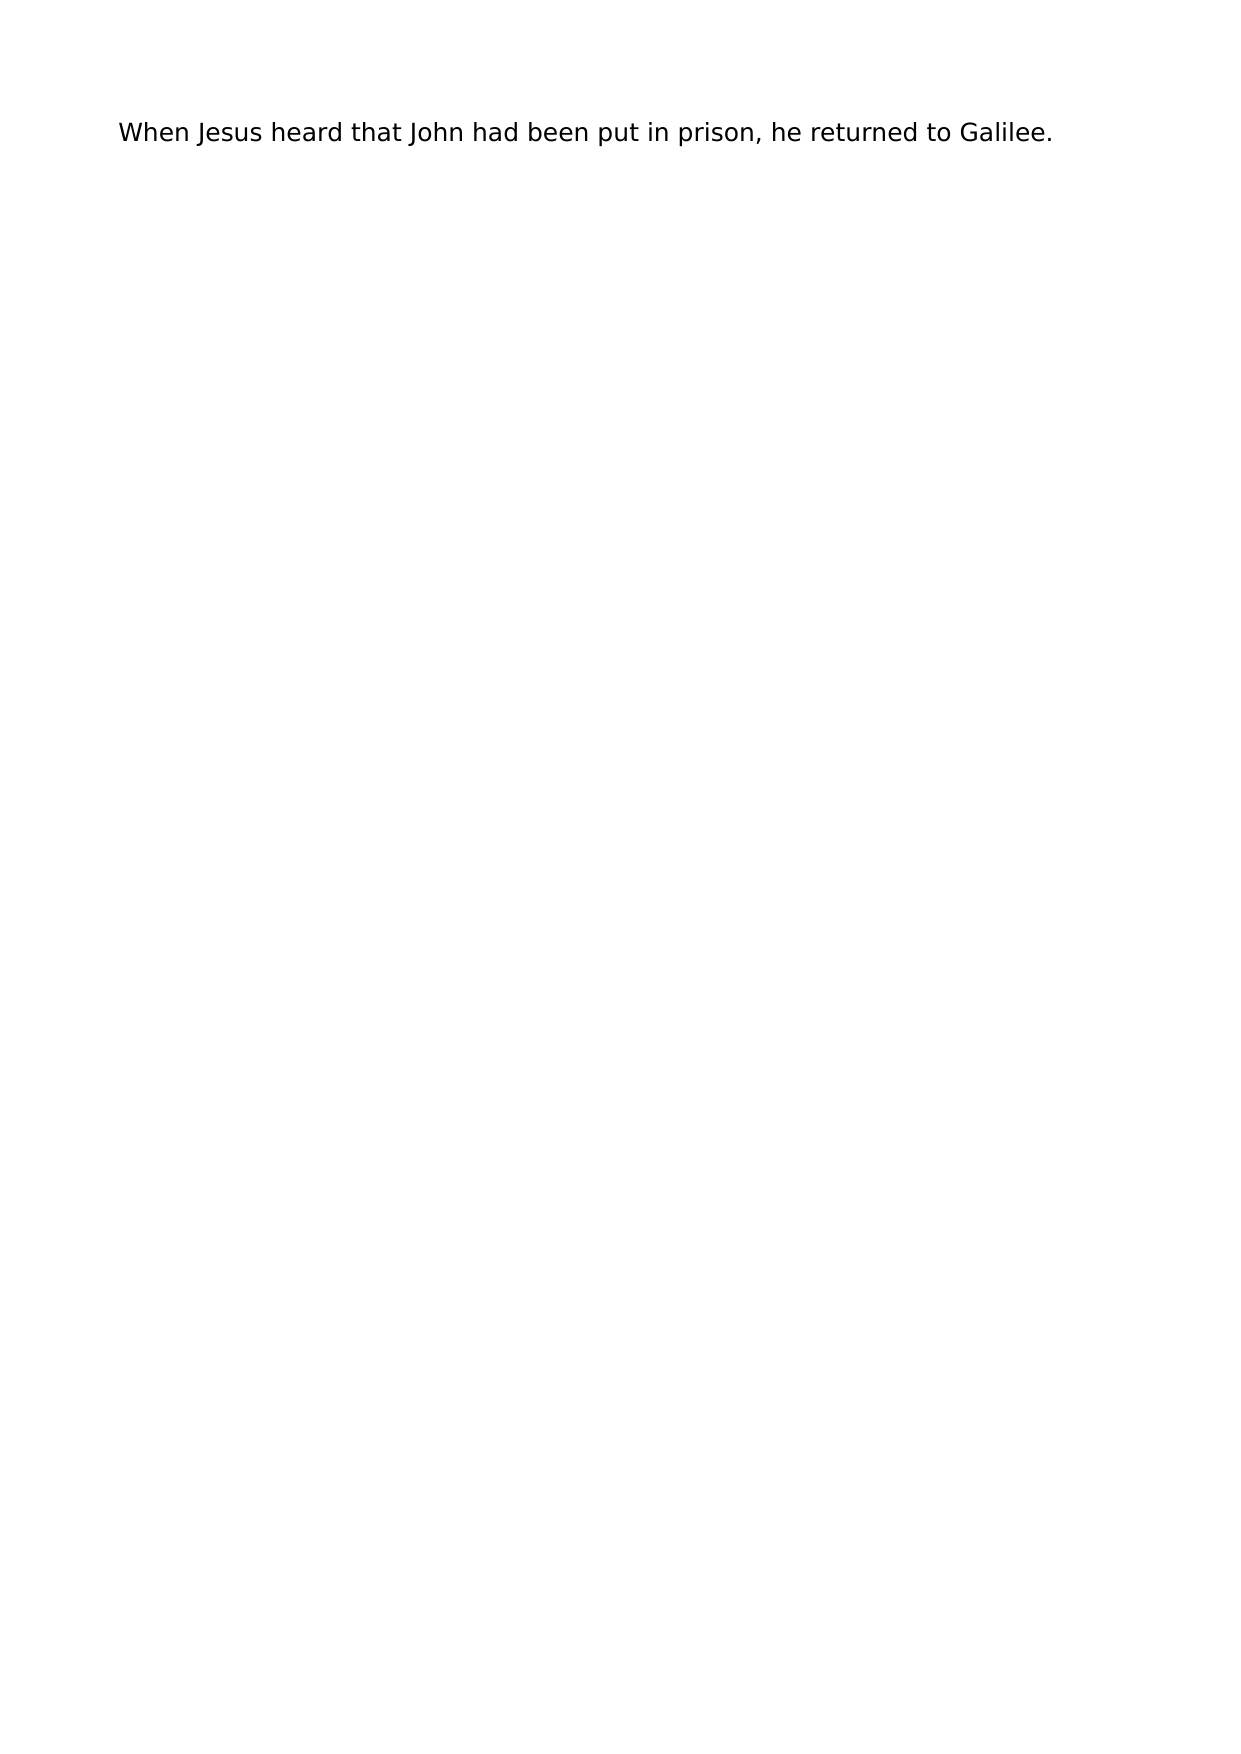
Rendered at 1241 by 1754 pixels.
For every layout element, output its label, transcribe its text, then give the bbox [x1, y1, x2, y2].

text When Jesus heard that John had been put in prison, he returned to Galilee. [118, 118, 1122, 147]
